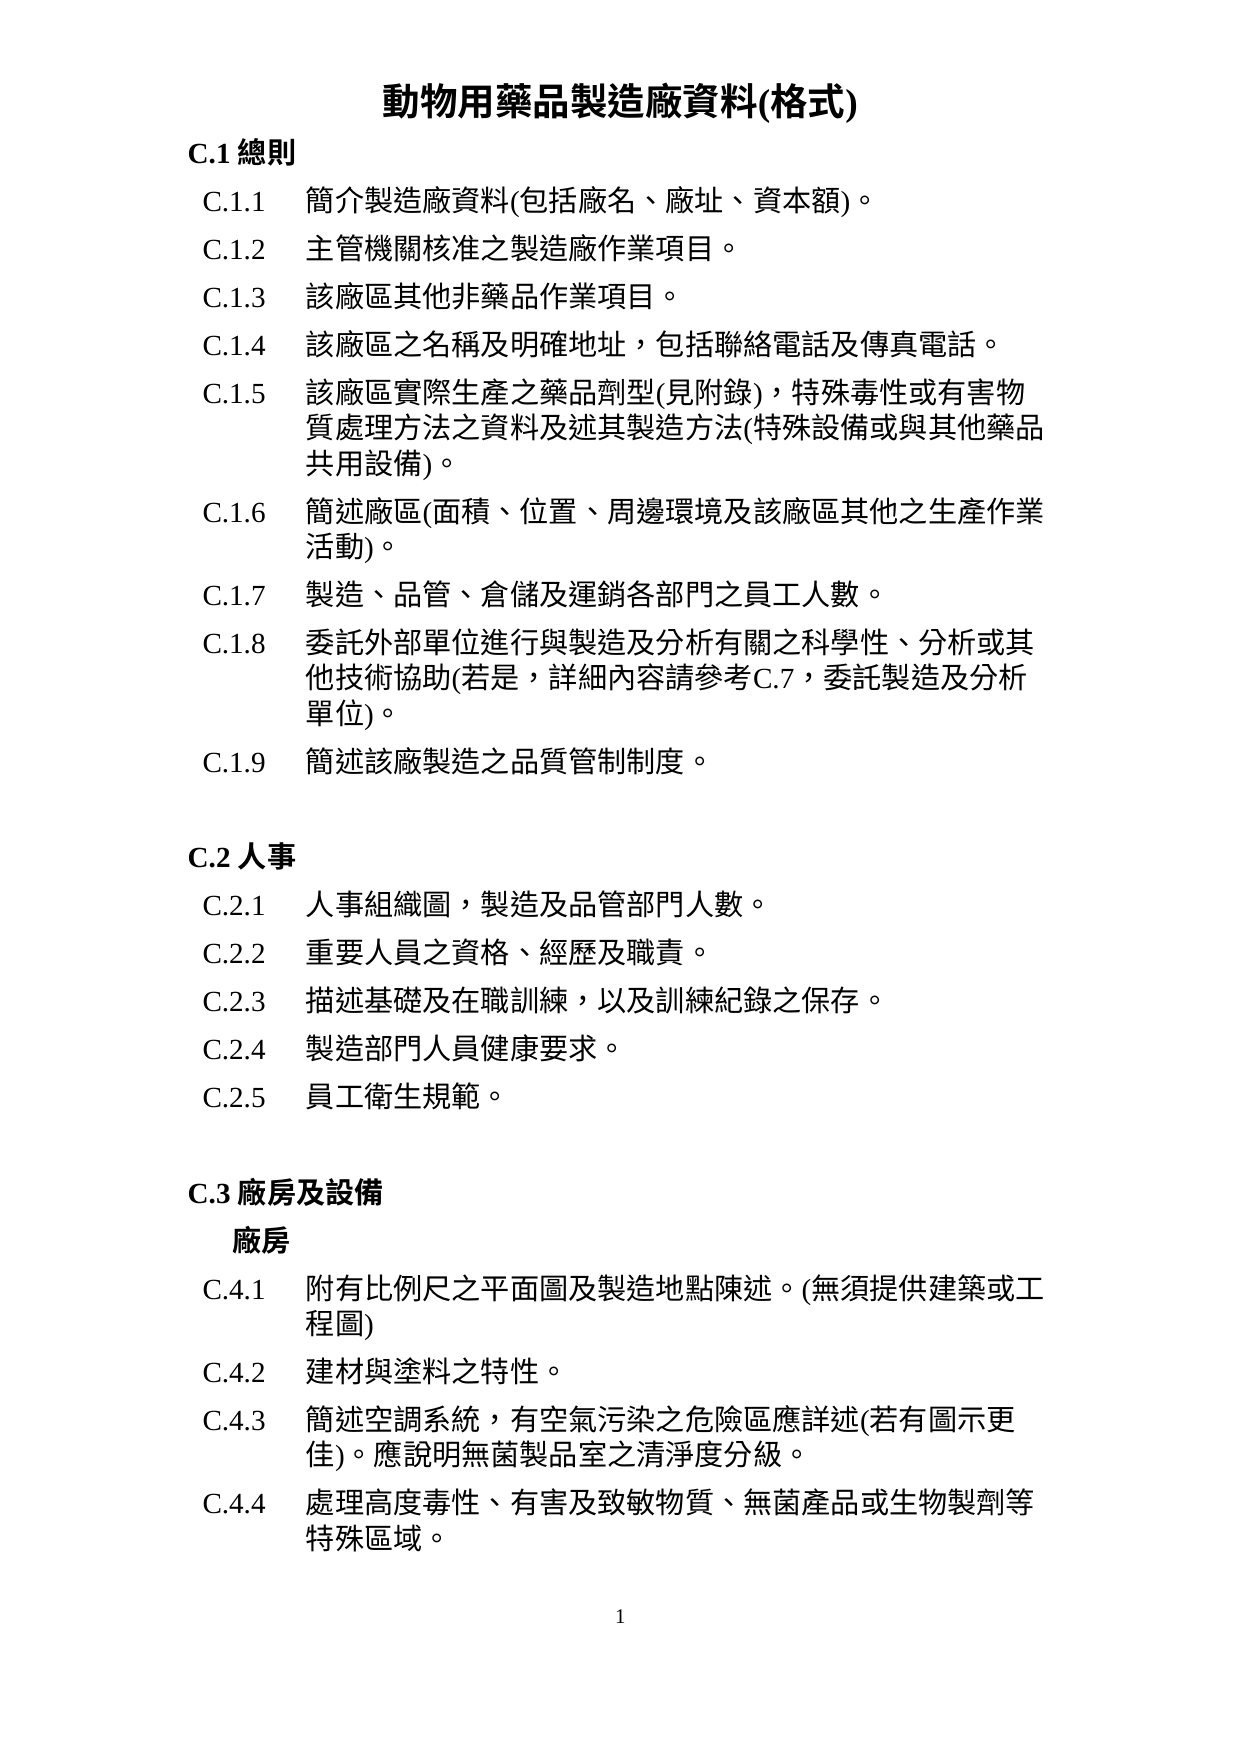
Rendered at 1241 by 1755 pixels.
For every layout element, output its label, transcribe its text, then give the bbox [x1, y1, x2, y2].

list 該廠區之名稱及明確地址，包括聯絡電話及傳真電話。 [202, 327, 1053, 362]
list 委託外部單位進行與製造及分析有關之科學性、分析或其他技術協助(若是，詳細內容請參考C.7，委託製造及分析單位)。 [202, 625, 1053, 731]
list 製造部門人員健康要求。 [202, 1031, 1053, 1067]
text 動物用藥品製造廠資料(格式) [187, 87, 1053, 123]
list 描述基礎及在職訓練，以及訓練紀錄之保存。 [202, 983, 1053, 1019]
text 廠房 [225, 1223, 1053, 1258]
list 處理高度毒性、有害及致敏物質、無菌產品或生物製劑等特殊區域。 [202, 1485, 1053, 1556]
list 簡介製造廠資料(包括廠名、廠址、資本額)。 [202, 183, 1053, 219]
list 該廠區實際生產之藥品劑型(見附錄)，特殊毒性或有害物質處理方法之資料及述其製造方法(特殊設備或與其他藥品共用設備)。 [202, 375, 1053, 481]
list 建材與塗料之特性。 [202, 1354, 1053, 1389]
text C.3 廠房及設備 [187, 1175, 1053, 1210]
list 員工衛生規範。 [202, 1079, 1053, 1114]
text C.2 人事 [187, 839, 1053, 875]
list 簡述廠區(面積、位置、周邊環境及該廠區其他之生產作業活動)。 [202, 494, 1053, 564]
list 製造、品管、倉儲及運銷各部門之員工人數。 [202, 577, 1053, 612]
list 重要人員之資格、經歷及職責。 [202, 935, 1053, 971]
list 人事組織圖，製造及品管部門人數。 [202, 887, 1053, 923]
list 該廠區其他非藥品作業項目。 [202, 279, 1053, 314]
list 附有比例尺之平面圖及製造地點陳述。(無須提供建築或工程圖) [202, 1271, 1053, 1342]
list 主管機關核准之製造廠作業項目。 [202, 231, 1053, 267]
list 簡述空調系統，有空氣污染之危險區應詳述(若有圖示更佳)。應說明無菌製品室之清淨度分級。 [202, 1402, 1053, 1473]
text C.1 總則 [187, 135, 1053, 171]
list 簡述該廠製造之品質管制制度。 [202, 744, 1053, 779]
